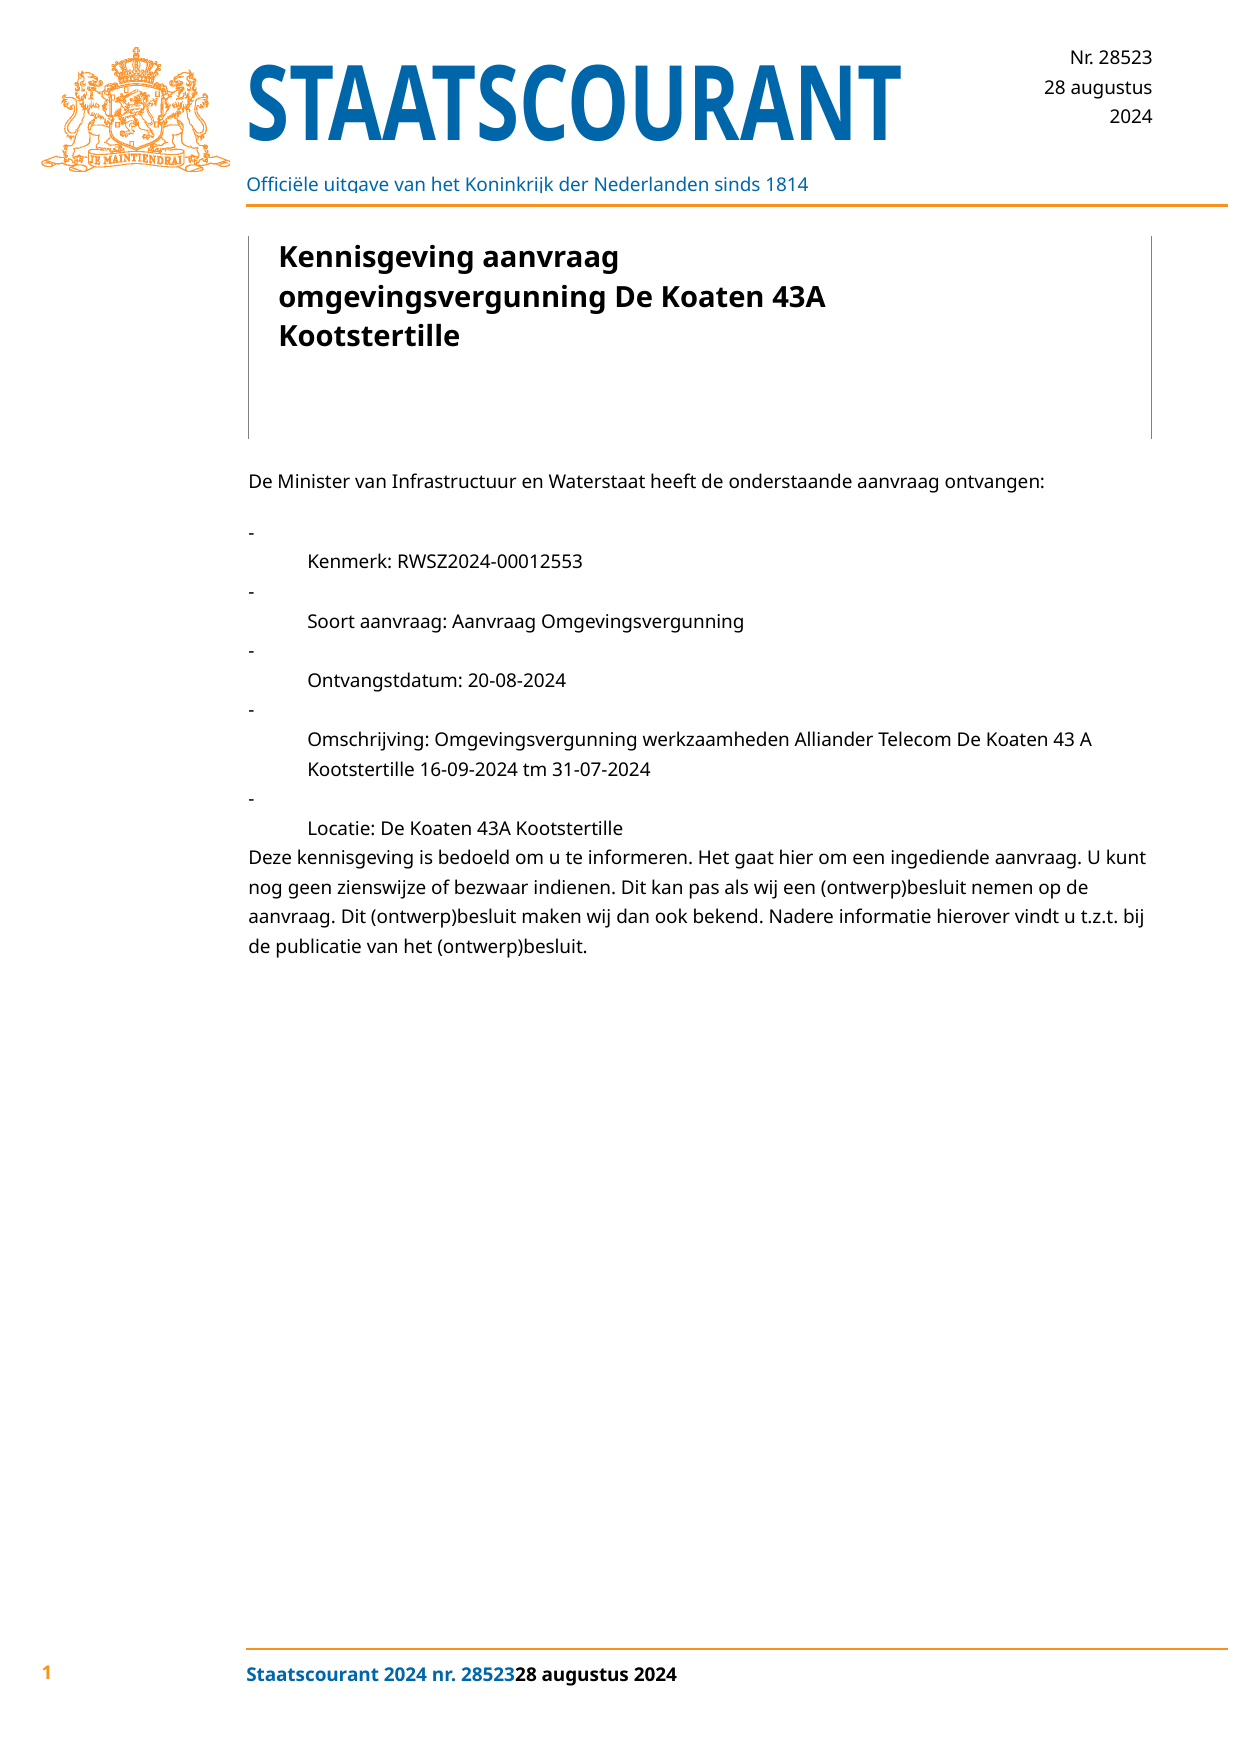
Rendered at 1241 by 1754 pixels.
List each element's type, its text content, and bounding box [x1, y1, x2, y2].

table_header [1090, 236, 1151, 413]
list Kenmerk: RWSZ2024-00012553 [248, 549, 1152, 574]
text De Minister van Infrastructuur en Waterstaat heeft de onderstaande aanvraag ontvangen: [248, 469, 1152, 494]
table_header [850, 236, 912, 413]
list Locatie: De Koaten 43A Kootstertille [248, 815, 1152, 841]
list Omschrijving: Omgevingsvergunning werkzaamheden Alliander Telecom De Koaten 43 A Kootstertille 16-09-2024 tm 31-07-2024 [248, 726, 1152, 781]
picture [41, 47, 231, 172]
text Deze kennisgeving is bedoeld om u te informeren. Het gaat hier om een ingediende aanvraag. U kunt nog geen zienswijze of bezwaar indienen. Dit kan pas als wij een (ontwerp)besluit nemen op de aanvraag. Dit (ontwerp)besluit maken wij dan ook bekend. Nadere informatie hierover vindt u t.z.t. bij de publicatie van het (ontwerp)besluit. [248, 844, 1152, 959]
table_header [850, 414, 1151, 439]
list Soort aanvraag: Aanvraag Omgevingsvergunning [248, 608, 1152, 633]
table_header Kennisgeving aanvraag omgevingsvergunning De Koaten 43A Kootstertille [249, 236, 850, 439]
picture [912, 236, 1090, 414]
list Ontvangstdatum: 20-08-2024 [248, 667, 1152, 693]
